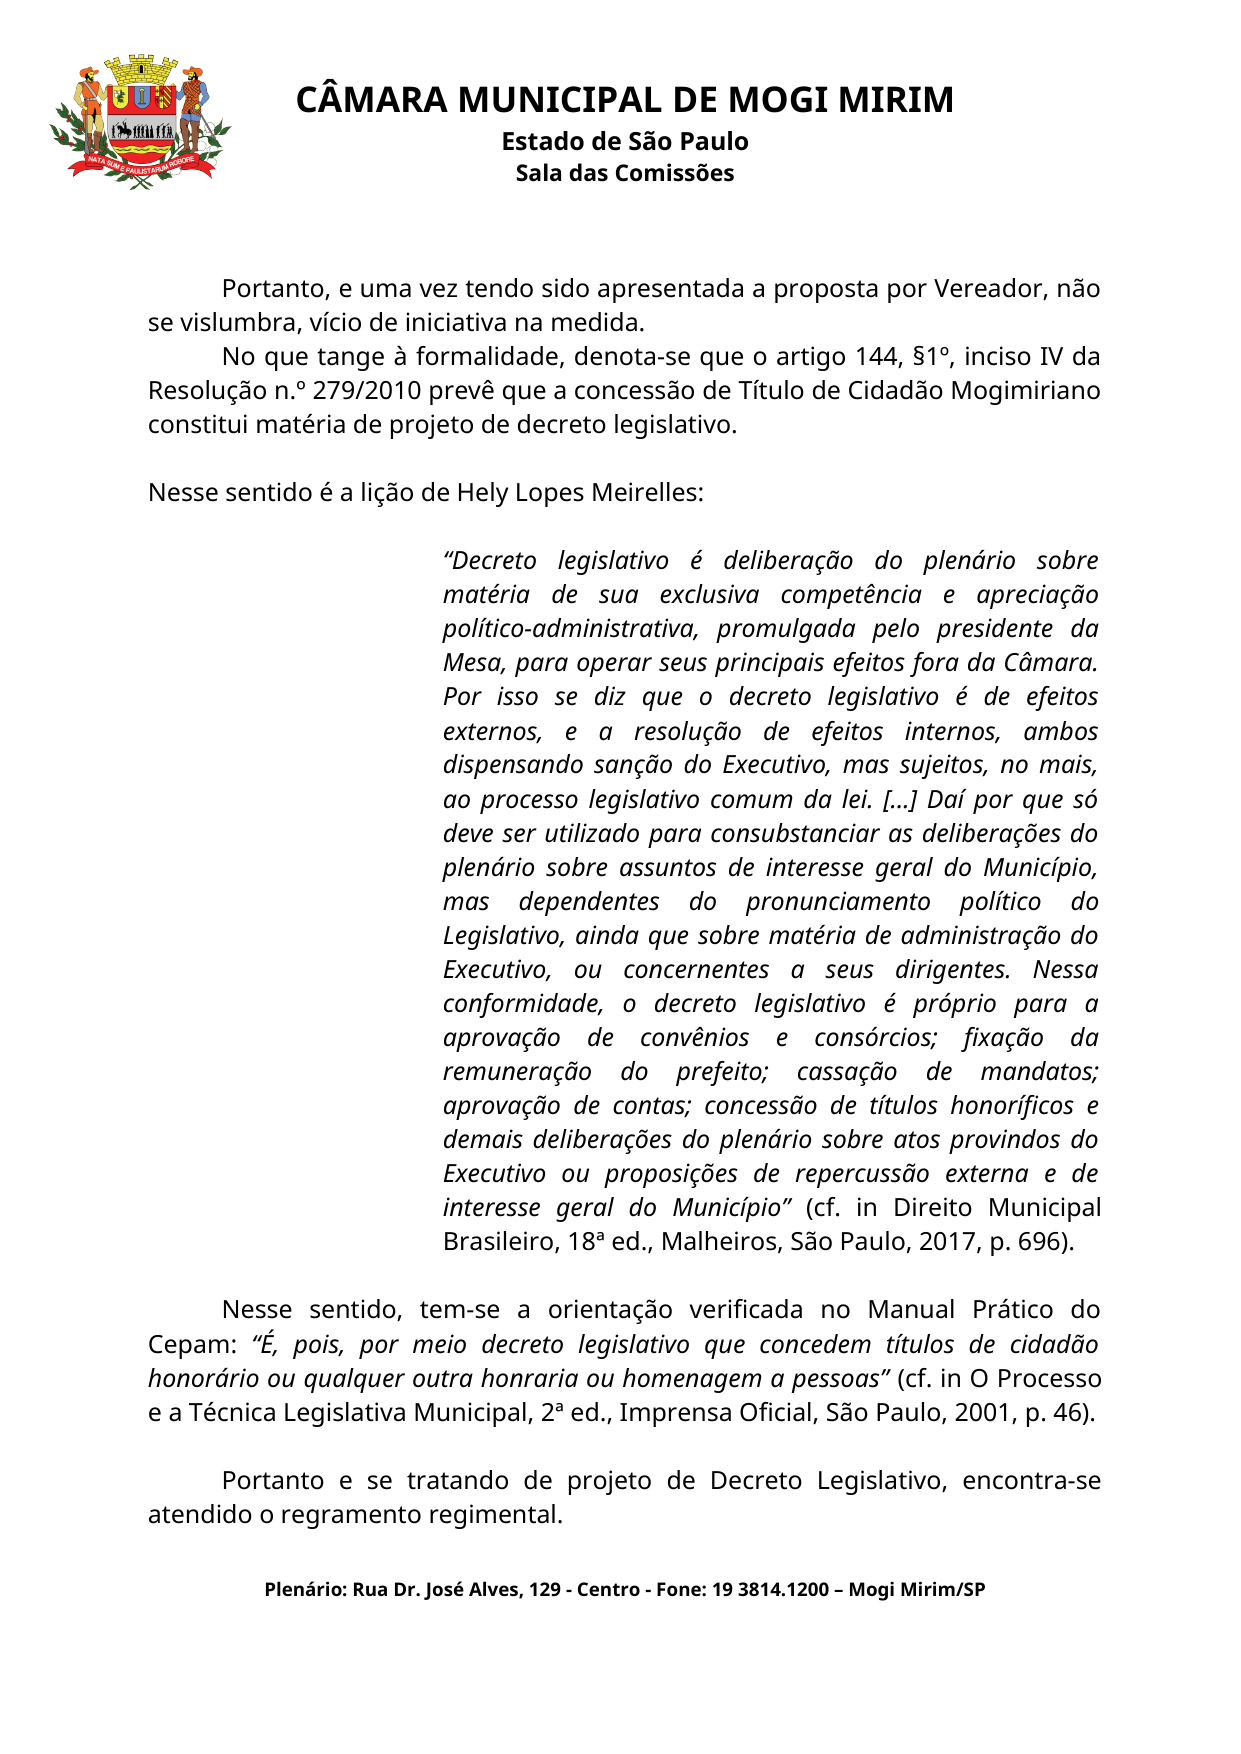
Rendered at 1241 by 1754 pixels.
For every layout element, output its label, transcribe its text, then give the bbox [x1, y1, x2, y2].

text Nesse sentido, tem-se a orientação verificada no Manual Prático do Cepam: “É, pois, por meio decreto legislativo que concedem títulos de cidadão honorário ou qualquer outra honraria ou homenagem a pessoas” (cf. in O Processo e a Técnica Legislativa Municipal, 2ª ed., Imprensa Oficial, São Paulo, 2001, p. 46). [148, 1292, 1103, 1428]
text Portanto, e uma vez tendo sido apresentada a proposta por Vereador, não se vislumbra, vício de iniciativa na medida. [148, 270, 1103, 338]
text Portanto e se tratando de projeto de Decreto Legislativo, encontra-se atendido o regramento regimental. [148, 1462, 1103, 1531]
picture [26, 42, 253, 202]
text “Decreto legislativo é deliberação do plenário sobre matéria de sua exclusiva competência e apreciação político-administrativa, promulgada pelo presidente da Mesa, para operar seus principais efeitos fora da Câmara. Por isso se diz que o decreto legislativo é de efeitos externos, e a resolução de efeitos internos, ambos dispensando sanção do Executivo, mas sujeitos, no mais, ao processo legislativo comum da lei. [...] Daí por que só deve ser utilizado para consubstanciar as deliberações do plenário sobre assuntos de interesse geral do Município, mas dependentes do pronunciamento político do Legislativo, ainda que sobre matéria de administração do Executivo, ou concernentes a seus dirigentes. Nessa conformidade, o decreto legislativo é próprio para a aprovação de convênios e consórcios; fixação da remuneração do prefeito; cassação de mandatos; aprovação de contas; concessão de títulos honoríficos e demais deliberações do plenário sobre atos provindos do Executivo ou proposições de repercussão externa e de interesse geral do Município” (cf. in Direito Municipal Brasileiro, 18ª ed., Malheiros, São Paulo, 2017, p. 696). [443, 543, 1103, 1258]
text No que tange à formalidade, denota-se que o artigo 144, §1º, inciso IV da Resolução n.º 279/2010 prevê que a concessão de Título de Cidadão Mogimiriano constitui matéria de projeto de decreto legislativo. [148, 338, 1103, 441]
text Nesse sentido é a lição de Hely Lopes Meirelles: [148, 475, 1103, 509]
